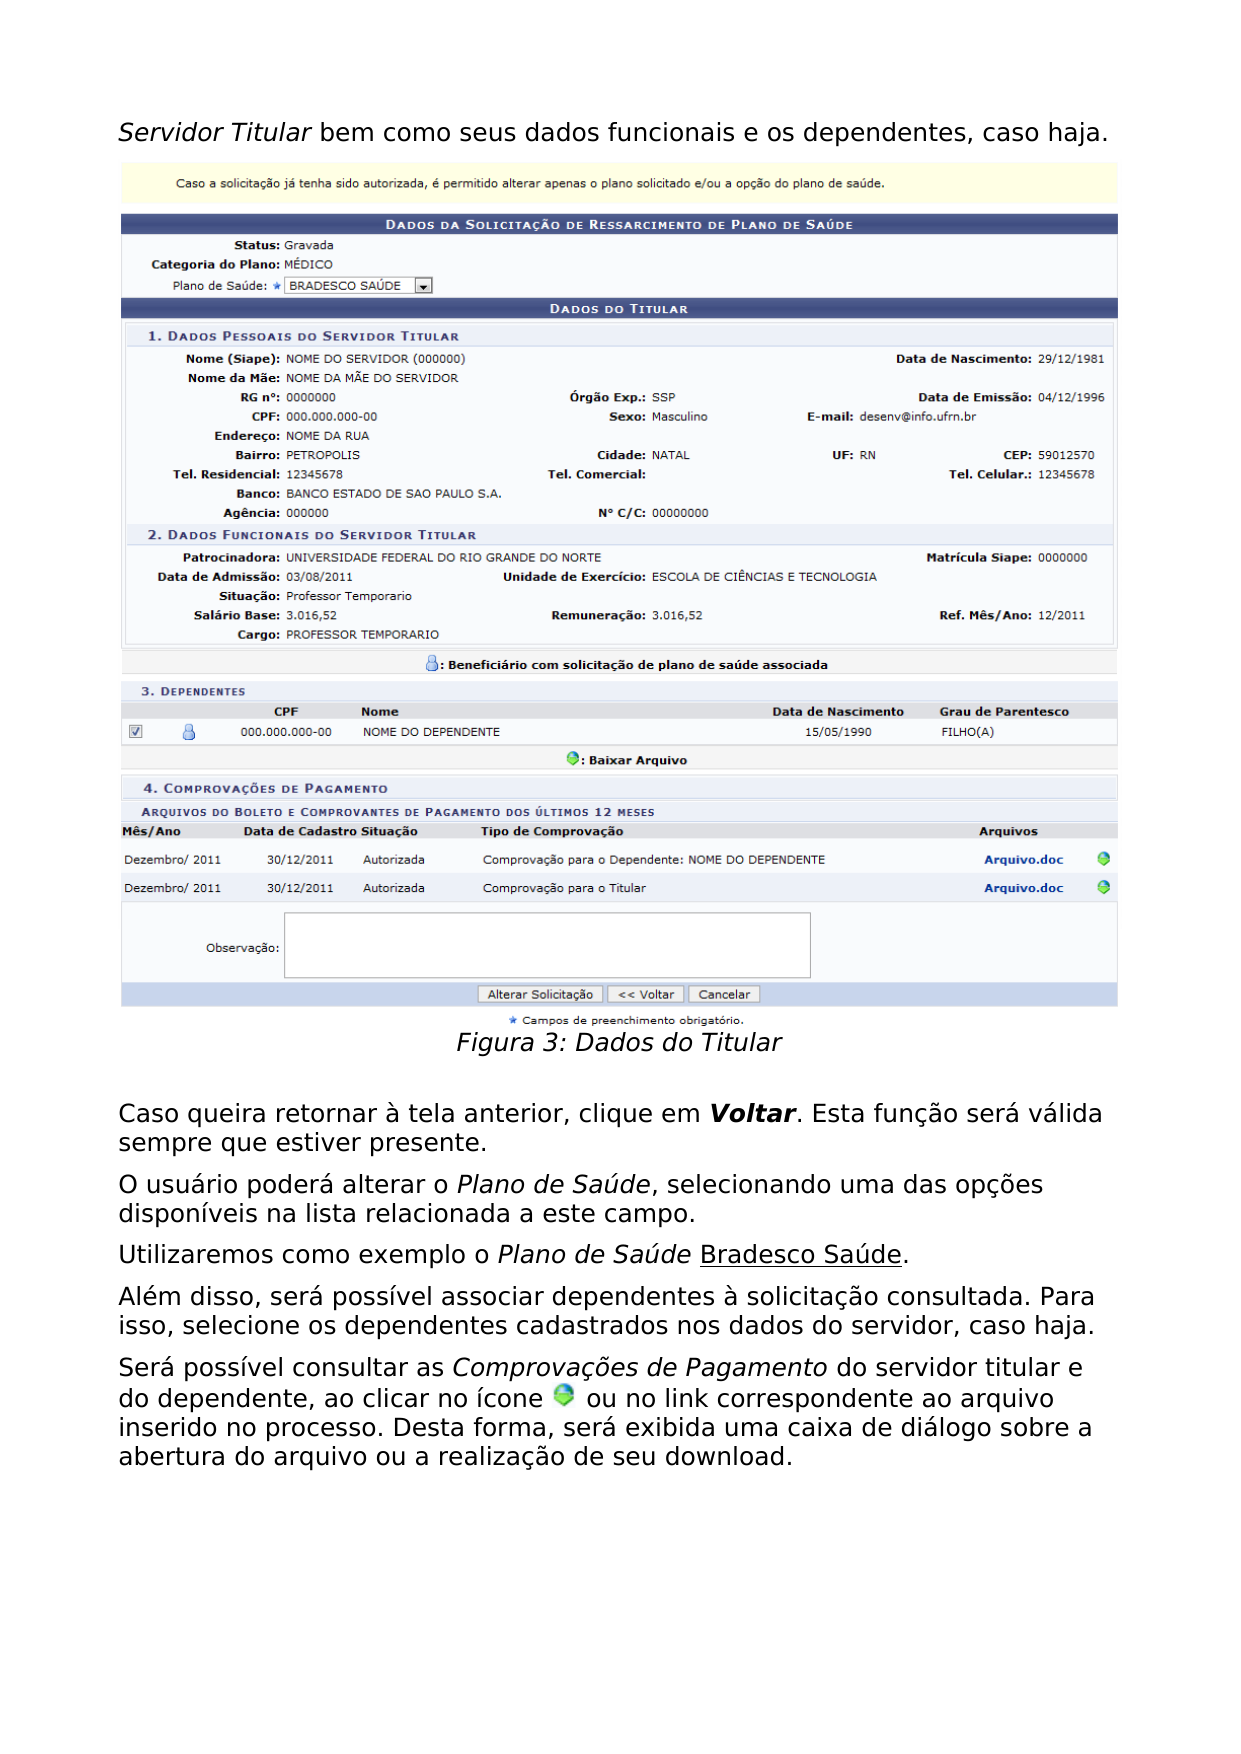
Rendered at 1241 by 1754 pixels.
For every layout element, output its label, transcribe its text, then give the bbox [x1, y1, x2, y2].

text Utilizaremos como exemplo o Plano de Saúde Bradesco Saúde. [118, 1241, 1122, 1270]
picture [118, 159, 1123, 1029]
text O usuário poderá alterar o Plano de Saúde, selecionando uma das opções disponíveis na lista relacionada a este campo. [118, 1170, 1122, 1228]
text Figura 3: Dados do Titular [118, 1029, 1122, 1057]
text Servidor Titular bem como seus dados funcionais e os dependentes, caso haja. [118, 118, 1122, 147]
text Será possível consultar as Comprovações de Pagamento do servidor titular e do dependente, ao clicar no ícone ou no link correspondente ao arquivo inserido no processo. Desta forma, será exibida uma caixa de diálogo sobre a abertura do arquivo ou a realização de seu download. [118, 1353, 1122, 1472]
text Caso queira retornar à tela anterior, clique em Voltar. Esta função será válida sempre que estiver presente. [118, 1099, 1122, 1157]
text Além disso, será possível associar dependentes à solicitação consultada. Para isso, selecione os dependentes cadastrados nos dados do servidor, caso haja. [118, 1282, 1122, 1341]
picture [551, 1382, 579, 1408]
